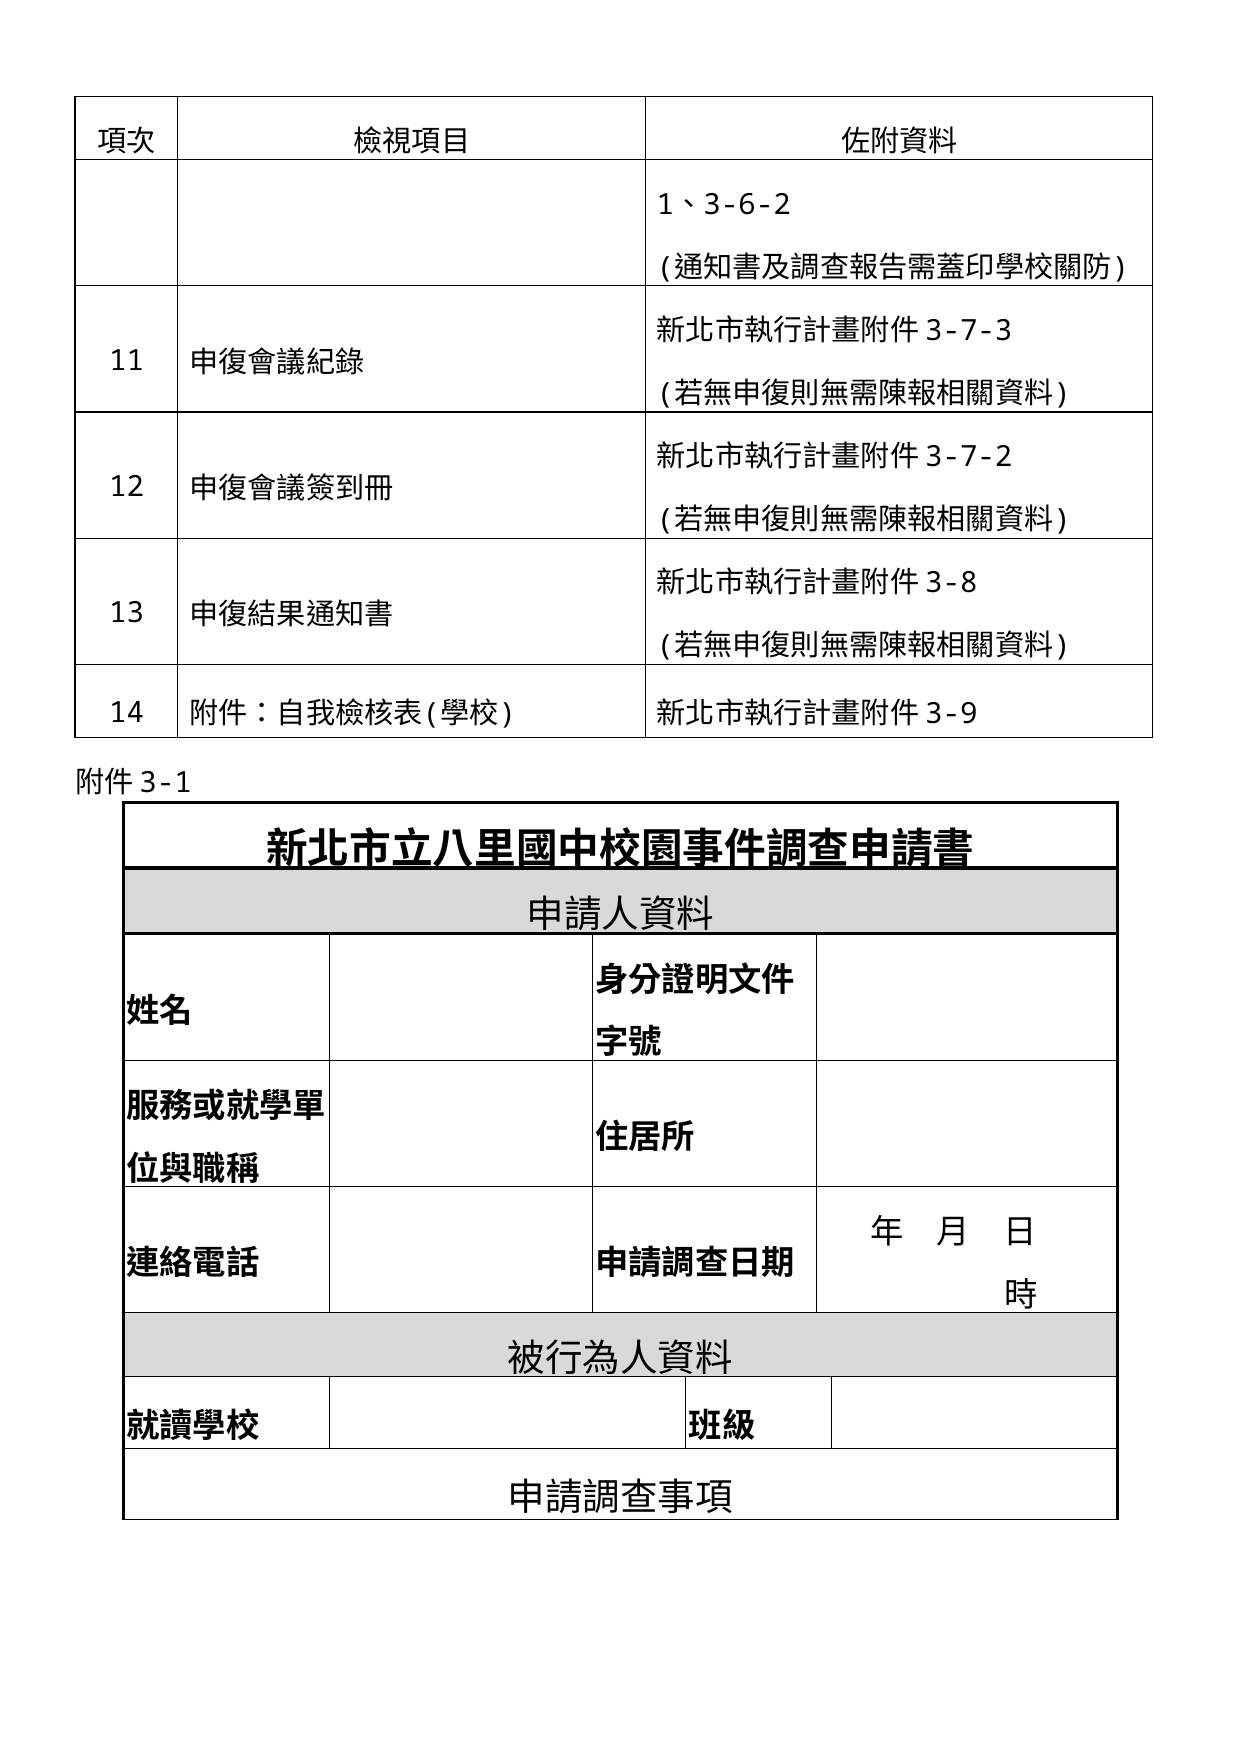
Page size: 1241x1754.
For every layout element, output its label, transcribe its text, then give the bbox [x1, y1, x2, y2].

table_header 佐附資料 [646, 97, 1152, 159]
table_cell 新北市執行計畫附件3-7-3 (若無申復則無需陳報相關資料) [646, 286, 1152, 411]
table_cell 年 月 日 時 [817, 1187, 1116, 1312]
table_cell 申請調查事項 [125, 1449, 1116, 1519]
table_cell [330, 1061, 592, 1186]
table_cell 12 [76, 413, 177, 537]
table_header 新北市立八里國中校園事件調查申請書 [125, 804, 1116, 866]
table_cell 14 [76, 665, 177, 737]
table_cell 附件：自我檢核表(學校) [178, 665, 645, 737]
table_cell [76, 160, 177, 285]
table_cell [178, 160, 645, 285]
table_cell 11 [76, 286, 177, 411]
table_cell 申請調查日期 [593, 1187, 816, 1312]
table_cell 班級 [686, 1377, 831, 1448]
table_cell 新北市執行計畫附件3-9 [646, 665, 1152, 737]
table_cell [330, 1187, 592, 1312]
table_cell [817, 1061, 1116, 1186]
table_cell 被行為人資料 [125, 1313, 1116, 1376]
table_cell 申復會議簽到冊 [178, 413, 645, 537]
table_cell 連絡電話 [125, 1187, 329, 1312]
table_cell 新北市執行計畫附件3-7-2 (若無申復則無需陳報相關資料) [646, 413, 1152, 537]
table_cell 申復會議紀錄 [178, 286, 645, 411]
table_cell 申請人資料 [125, 870, 1116, 932]
table_cell 服務或就學單位與職稱 [125, 1061, 329, 1186]
table_cell 新北市執行計畫附件3-8 (若無申復則無需陳報相關資料) [646, 539, 1152, 663]
table_cell 申復結果通知書 [178, 539, 645, 663]
table_cell [832, 1377, 1116, 1448]
table_cell 就讀學校 [125, 1377, 329, 1448]
table_cell 13 [76, 539, 177, 663]
table_cell 姓名 [125, 935, 329, 1060]
table_cell [330, 1377, 685, 1448]
table_header 項次 [76, 97, 177, 159]
table_header 檢視項目 [178, 97, 645, 159]
text 附件3-1 [75, 738, 1165, 801]
table_cell 住居所 [593, 1061, 816, 1186]
table_cell [330, 935, 592, 1060]
table_cell [817, 935, 1116, 1060]
table_cell 身分證明文件字號 [593, 935, 816, 1060]
table_cell 1、3-6-2 (通知書及調查報告需蓋印學校關防) [646, 160, 1152, 285]
